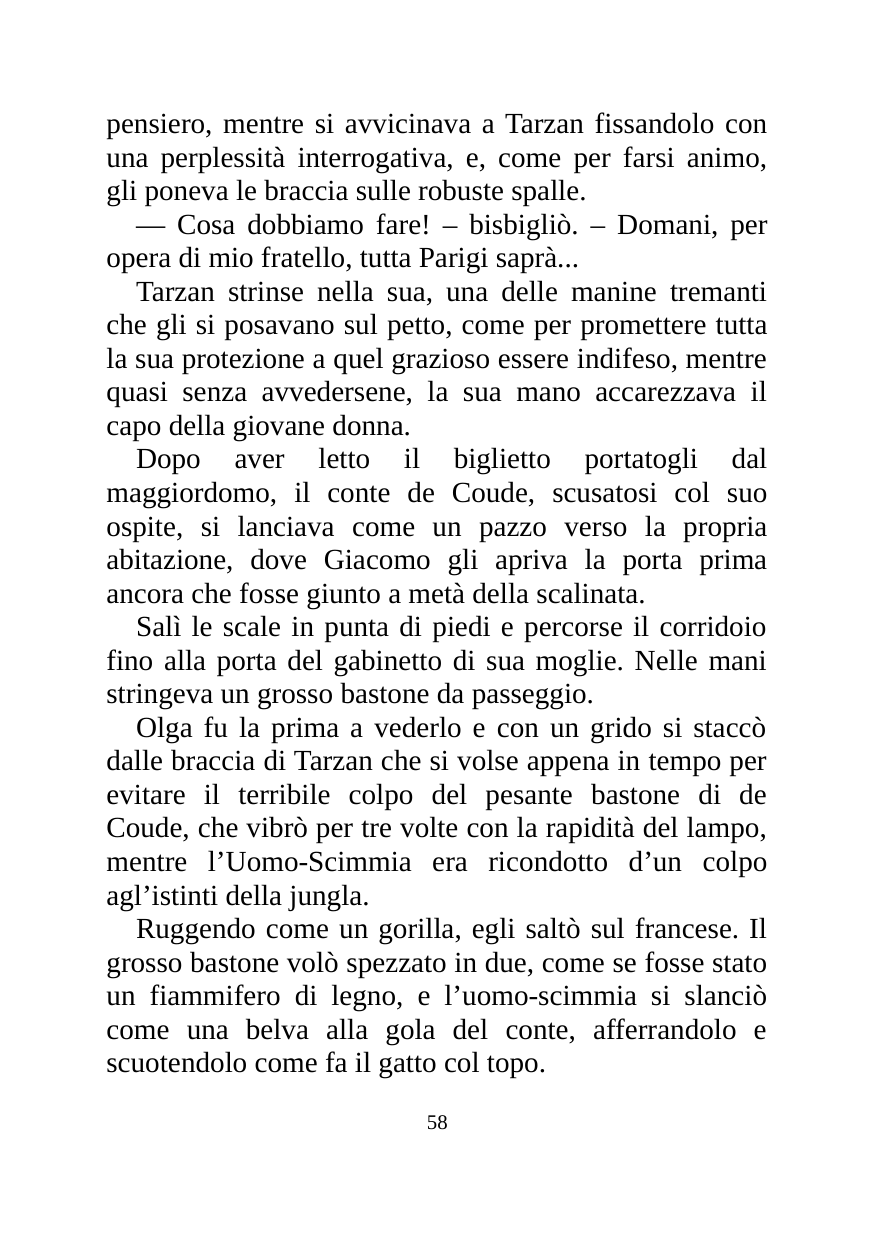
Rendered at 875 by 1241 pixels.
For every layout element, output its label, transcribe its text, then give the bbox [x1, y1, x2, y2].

text pensiero, mentre si avvicinava a Tarzan fissandolo con una perplessità interrogativa, e, come per farsi animo, gli poneva le braccia sulle robuste spalle. [106, 106, 768, 207]
text Dopo aver letto il biglietto portatogli dal maggiordomo, il conte de Coude, scusatosi col suo ospite, si lanciava come un pazzo verso la propria abitazione, dove Giacomo gli apriva la porta prima ancora che fosse giunto a metà della scalinata. [106, 442, 768, 609]
text — Cosa dobbiamo fare! – bisbigliò. – Domani, per opera di mio fratello, tutta Parigi saprà... [106, 207, 768, 274]
text Olga fu la prima a vederlo e con un grido si staccò dalle braccia di Tarzan che si volse appena in tempo per evitare il terribile colpo del pesante bastone di de Coude, che vibrò per tre volte con la rapidità del lampo, mentre l’Uomo-Scimmia era ricondotto d’un colpo agl’istinti della jungla. [106, 710, 768, 911]
text Tarzan strinse nella sua, una delle manine tremanti che gli si posavano sul petto, come per promettere tutta la sua protezione a quel grazioso essere indifeso, mentre quasi senza avvedersene, la sua mano accarezzava il capo della giovane donna. [106, 274, 768, 442]
text Ruggendo come un gorilla, egli saltò sul francese. Il grosso bastone volò spezzato in due, come se fosse stato un fiammifero di legno, e l’uomo-scimmia si slanciò come una belva alla gola del conte, afferrandolo e scuotendolo come fa il gatto col topo. [106, 911, 768, 1079]
text Salì le scale in punta di piedi e percorse il corridoio fino alla porta del gabinetto di sua moglie. Nelle mani stringeva un grosso bastone da passeggio. [106, 609, 768, 710]
